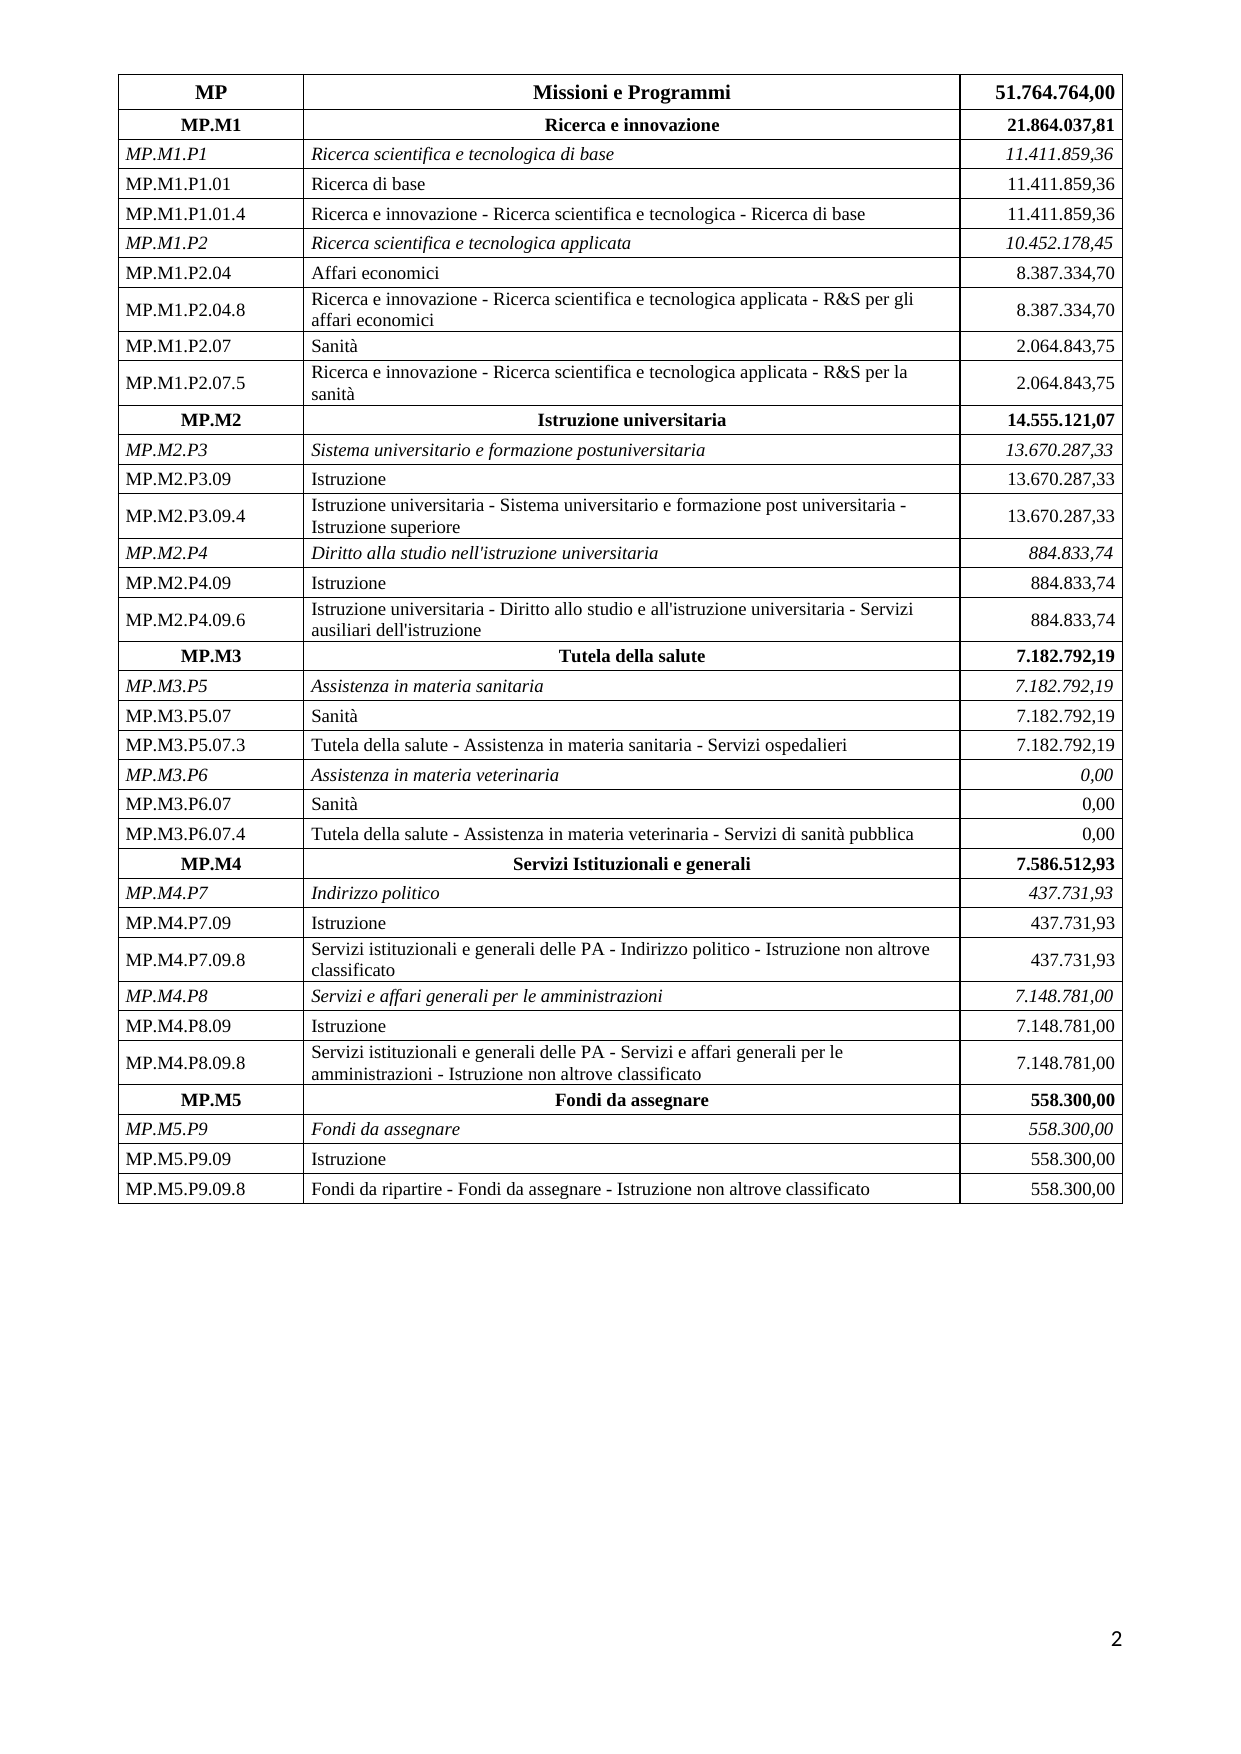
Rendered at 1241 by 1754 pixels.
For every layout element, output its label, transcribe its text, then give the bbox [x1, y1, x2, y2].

table_cell 0,00 [961, 760, 1122, 789]
table_cell Servizi Istituzionali e generali [304, 849, 959, 877]
table_cell MP.M1.P1 [119, 140, 303, 168]
table_cell 13.670.287,33 [961, 494, 1122, 537]
table_cell 14.555.121,07 [961, 406, 1122, 434]
table_cell MP.M5.P9.09 [119, 1144, 303, 1173]
table_cell MP.M4.P8.09 [119, 1011, 303, 1040]
table_cell Istruzione [304, 1144, 959, 1173]
table_cell MP.M3.P5.07 [119, 701, 303, 729]
table_cell 437.731,93 [961, 908, 1122, 937]
table_cell MP.M1 [119, 110, 303, 139]
table_cell Ricerca scientifica e tecnologica di base [304, 140, 959, 168]
table_cell 7.182.792,19 [961, 671, 1122, 700]
table_cell 51.764.764,00 [961, 75, 1122, 109]
table_cell Fondi da assegnare [304, 1085, 959, 1114]
table_cell 7.182.792,19 [961, 642, 1122, 670]
table_cell MP.M2.P3.09 [119, 465, 303, 493]
table_cell Fondi da assegnare [304, 1115, 959, 1143]
table_cell 7.148.781,00 [961, 982, 1122, 1010]
table_cell MP.M1.P2.04 [119, 258, 303, 287]
table_cell MP.M2.P3 [119, 435, 303, 464]
table_cell 13.670.287,33 [961, 465, 1122, 493]
table_cell Indirizzo politico [304, 879, 959, 907]
table_cell Ricerca e innovazione - Ricerca scientifica e tecnologica applicata - R&S per la sanità [304, 361, 959, 404]
table_cell 7.586.512,93 [961, 849, 1122, 877]
table_cell Sanità [304, 332, 959, 360]
table_cell Istruzione universitaria - Diritto allo studio e all'istruzione universitaria - Servizi ausiliari dell'istruzione [304, 598, 959, 641]
table_cell 0,00 [961, 790, 1122, 818]
table_cell 437.731,93 [961, 879, 1122, 907]
table_cell Ricerca scientifica e tecnologica applicata [304, 229, 959, 257]
table_cell MP.M5.P9 [119, 1115, 303, 1143]
table_cell 11.411.859,36 [961, 169, 1122, 198]
table_cell MP.M5.P9.09.8 [119, 1174, 303, 1202]
table_cell MP.M1.P1.01 [119, 169, 303, 198]
table_cell 21.864.037,81 [961, 110, 1122, 139]
table_cell MP.M2.P4 [119, 539, 303, 567]
table_cell 558.300,00 [961, 1174, 1122, 1202]
table_cell 2.064.843,75 [961, 332, 1122, 360]
table_cell MP.M2.P3.09.4 [119, 494, 303, 537]
table_cell MP.M5 [119, 1085, 303, 1114]
table_cell 13.670.287,33 [961, 435, 1122, 464]
table_cell MP.M1.P2.04.8 [119, 288, 303, 331]
table_cell 437.731,93 [961, 938, 1122, 981]
table_cell Ricerca e innovazione - Ricerca scientifica e tecnologica - Ricerca di base [304, 199, 959, 227]
table_cell 8.387.334,70 [961, 288, 1122, 331]
table_cell 884.833,74 [961, 598, 1122, 641]
table_cell Tutela della salute - Assistenza in materia sanitaria - Servizi ospedalieri [304, 731, 959, 759]
table_cell 558.300,00 [961, 1085, 1122, 1114]
table_cell Assistenza in materia veterinaria [304, 760, 959, 789]
table_cell 7.182.792,19 [961, 731, 1122, 759]
table_cell Tutela della salute [304, 642, 959, 670]
table_cell MP.M2 [119, 406, 303, 434]
table_cell Istruzione [304, 568, 959, 597]
table_cell Istruzione [304, 908, 959, 937]
table_cell Sanità [304, 790, 959, 818]
table_cell MP.M1.P2.07.5 [119, 361, 303, 404]
table_cell MP.M1.P2.07 [119, 332, 303, 360]
table_cell Istruzione universitaria [304, 406, 959, 434]
table_cell 7.182.792,19 [961, 701, 1122, 729]
table_cell MP.M3.P6.07.4 [119, 819, 303, 848]
table_cell MP.M3.P5 [119, 671, 303, 700]
table_cell Affari economici [304, 258, 959, 287]
table_cell MP.M3.P5.07.3 [119, 731, 303, 759]
table_cell MP.M4.P7 [119, 879, 303, 907]
table_cell 7.148.781,00 [961, 1011, 1122, 1040]
table_cell Ricerca e innovazione [304, 110, 959, 139]
table_cell Istruzione [304, 1011, 959, 1040]
table_cell MP.M4.P8 [119, 982, 303, 1010]
table_cell Assistenza in materia sanitaria [304, 671, 959, 700]
table_cell MP.M3 [119, 642, 303, 670]
table_cell 11.411.859,36 [961, 199, 1122, 227]
table_cell Istruzione [304, 465, 959, 493]
table_cell 11.411.859,36 [961, 140, 1122, 168]
table_cell MP.M4.P8.09.8 [119, 1041, 303, 1084]
table_cell 8.387.334,70 [961, 258, 1122, 287]
table_cell Ricerca di base [304, 169, 959, 198]
table_cell Missioni e Programmi [304, 75, 959, 109]
table_cell Sistema universitario e formazione postuniversitaria [304, 435, 959, 464]
table_cell Ricerca e innovazione - Ricerca scientifica e tecnologica applicata - R&S per gli affari economici [304, 288, 959, 331]
table_cell 884.833,74 [961, 539, 1122, 567]
table_cell Servizi istituzionali e generali delle PA - Servizi e affari generali per le amministrazioni - Istruzione non altrove classificato [304, 1041, 959, 1084]
table_cell Fondi da ripartire - Fondi da assegnare - Istruzione non altrove classificato [304, 1174, 959, 1202]
table_cell Tutela della salute - Assistenza in materia veterinaria - Servizi di sanità pubblica [304, 819, 959, 848]
table_cell MP.M3.P6 [119, 760, 303, 789]
table_cell MP.M2.P4.09 [119, 568, 303, 597]
table_cell Servizi e affari generali per le amministrazioni [304, 982, 959, 1010]
table_cell 558.300,00 [961, 1115, 1122, 1143]
table_cell 884.833,74 [961, 568, 1122, 597]
table_cell 558.300,00 [961, 1144, 1122, 1173]
table_cell 2.064.843,75 [961, 361, 1122, 404]
table_cell MP.M2.P4.09.6 [119, 598, 303, 641]
table_cell Sanità [304, 701, 959, 729]
table_cell 7.148.781,00 [961, 1041, 1122, 1084]
table_cell Servizi istituzionali e generali delle PA - Indirizzo politico - Istruzione non altrove classificato [304, 938, 959, 981]
table_cell Diritto alla studio nell'istruzione universitaria [304, 539, 959, 567]
table_cell MP.M4.P7.09.8 [119, 938, 303, 981]
table_cell MP [119, 75, 303, 109]
table_cell 10.452.178,45 [961, 229, 1122, 257]
table_cell MP.M1.P1.01.4 [119, 199, 303, 227]
table_cell MP.M4 [119, 849, 303, 877]
table_cell MP.M3.P6.07 [119, 790, 303, 818]
table_cell Istruzione universitaria - Sistema universitario e formazione post universitaria - Istruzione superiore [304, 494, 959, 537]
table_cell MP.M1.P2 [119, 229, 303, 257]
table_cell MP.M4.P7.09 [119, 908, 303, 937]
table_cell 0,00 [961, 819, 1122, 848]
